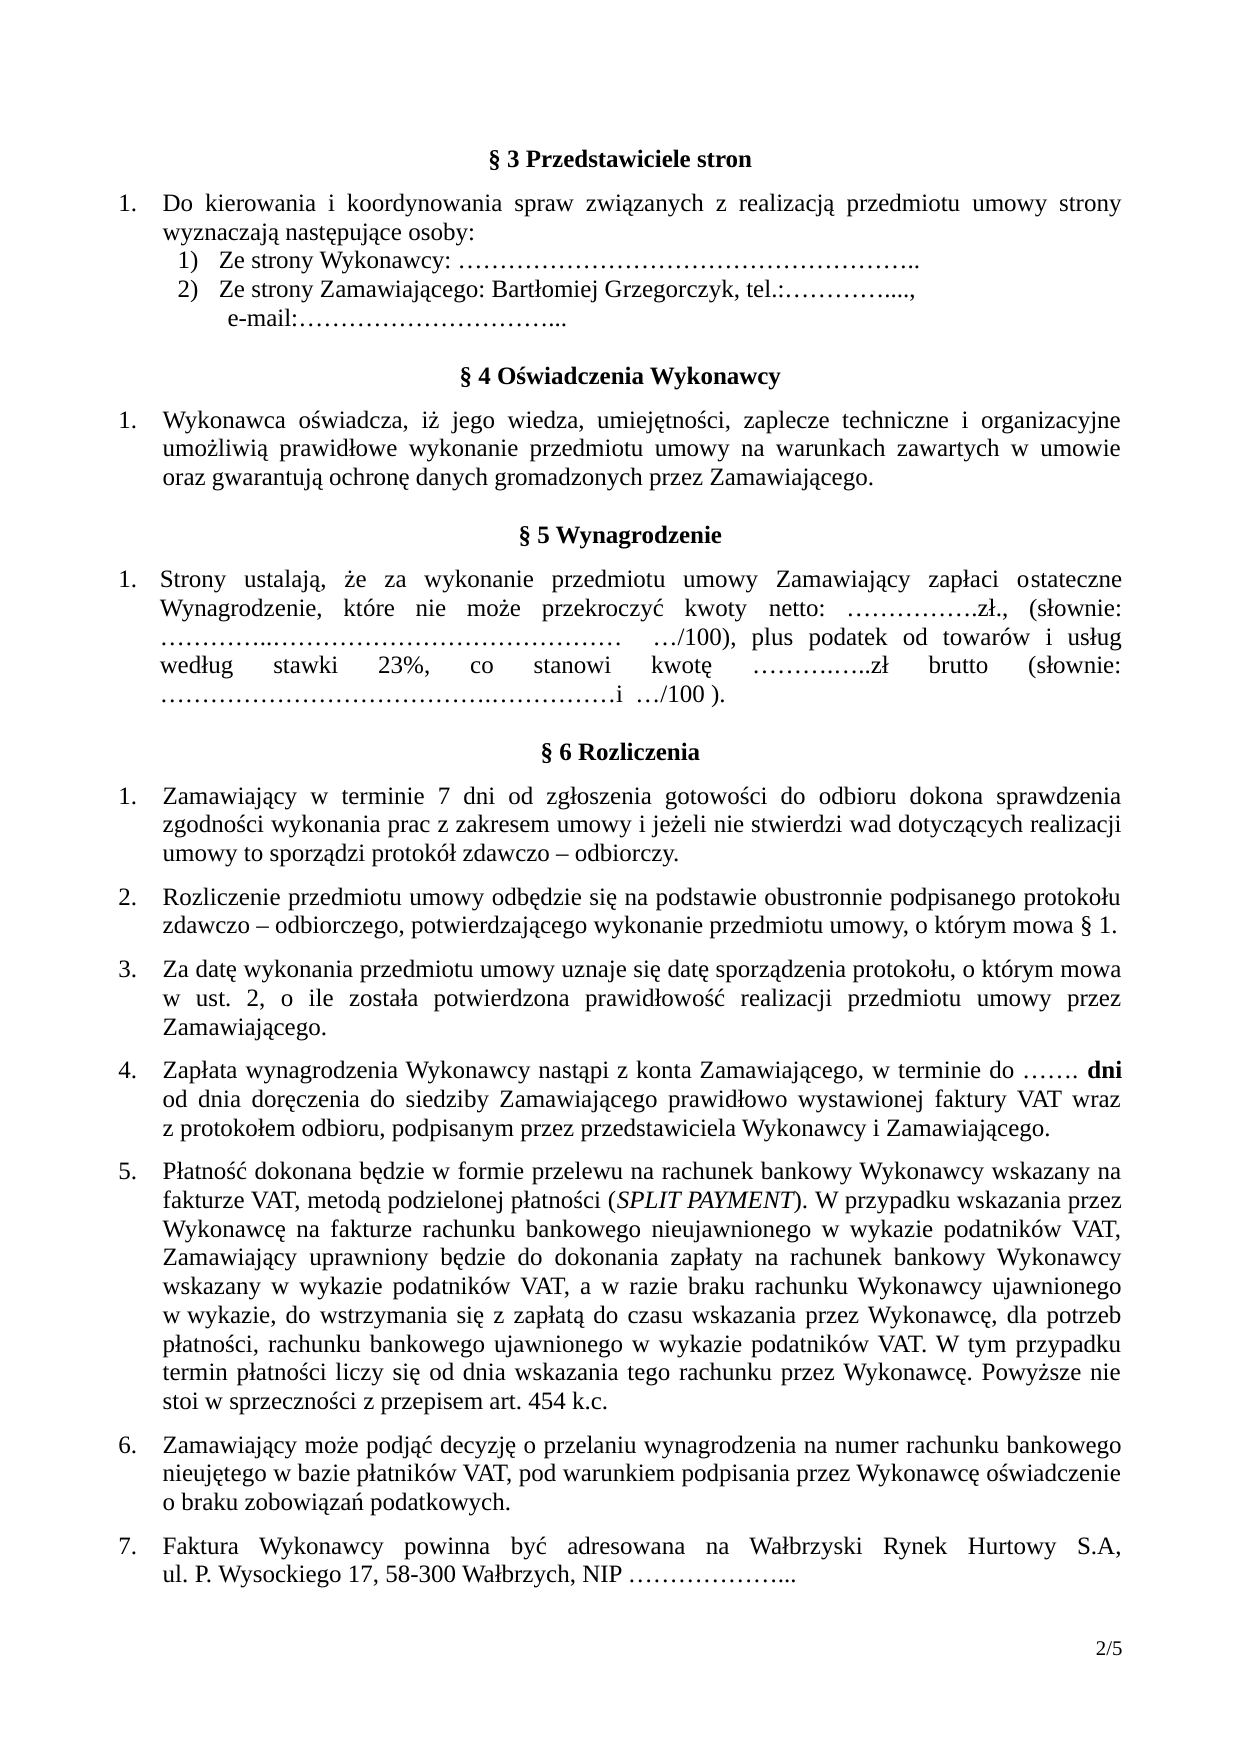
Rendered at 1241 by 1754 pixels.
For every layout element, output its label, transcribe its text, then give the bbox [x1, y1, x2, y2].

text 7. Faktura Wykonawcy powinna być adresowana na Wałbrzyski Rynek Hurtowy S.A, ul. P. Wysockiego 17, 58-300 Wałbrzych, NIP ………………... [118, 1531, 1122, 1588]
list Do kierowania i koordynowania spraw związanych z realizacją przedmiotu umowy strony wyznaczają następujące osoby: [118, 188, 1122, 246]
text § 4 Oświadczenia Wykonawcy [118, 361, 1122, 390]
list Zamawiający w terminie 7 dni od zgłoszenia gotowości do odbioru dokona sprawdzenia zgodności wykonania prac z zakresem umowy i jeżeli nie stwierdzi wad dotyczących realizacji umowy to sporządzi protokół zdawczo – odbiorczy. [118, 781, 1122, 867]
list Zamawiający może podjąć decyzję o przelaniu wynagrodzenia na numer rachunku bankowego nieujętego w bazie płatników VAT, pod warunkiem podpisania przez Wykonawcę oświadczenie o braku zobowiązań podatkowych. [118, 1430, 1122, 1516]
list Rozliczenie przedmiotu umowy odbędzie się na podstawie obustronnie podpisanego protokołu zdawczo – odbiorczego, potwierdzającego wykonanie przedmiotu umowy, o którym mowa § 1. [118, 882, 1122, 939]
list Ze strony Wykonawcy: ……………………………………………….. [177, 246, 1122, 274]
list Wykonawca oświadcza, iż jego wiedza, umiejętności, zaplecze techniczne i organizacyjne umożliwią prawidłowe wykonanie przedmiotu umowy na warunkach zawartych w umowie oraz gwarantują ochronę danych gromadzonych przez Zamawiającego. [118, 405, 1122, 491]
list Ze strony Zamawiającego: Bartłomiej Grzegorczyk, tel.:…………...., [177, 274, 1122, 303]
text § 5 Wynagrodzenie [118, 521, 1122, 549]
list Zapłata wynagrodzenia Wykonawcy nastąpi z konta Zamawiającego, w terminie do ……. dni od dnia doręczenia do siedziby Zamawiającego prawidłowo wystawionej faktury VAT wraz z protokołem odbioru, podpisanym przez przedstawiciela Wykonawcy i Zamawiającego. [118, 1055, 1122, 1141]
list Strony ustalają, że za wykonanie przedmiotu umowy Zamawiający zapłaci ostateczne Wynagrodzenie, które nie może przekroczyć kwoty netto: …………….zł., (słownie: …………..…………………………………… …/100), plus podatek od towarów i usług według stawki 23%, co stanowi kwotę ……….…..zł brutto (słownie: ………………………………….……………i …/100 ). [118, 564, 1122, 708]
list Płatność dokonana będzie w formie przelewu na rachunek bankowy Wykonawcy wskazany na fakturze VAT, metodą podzielonej płatności (SPLIT PAYMENT). W przypadku wskazania przez Wykonawcę na fakturze rachunku bankowego nieujawnionego w wykazie podatników VAT, Zamawiający uprawniony będzie do dokonania zapłaty na rachunek bankowy Wykonawcy wskazany w wykazie podatników VAT, a w razie braku rachunku Wykonawcy ujawnionego w wykazie, do wstrzymania się z zapłatą do czasu wskazania przez Wykonawcę, dla potrzeb płatności, rachunku bankowego ujawnionego w wykazie podatników VAT. W tym przypadku termin płatności liczy się od dnia wskazania tego rachunku przez Wykonawcę. Powyższe nie stoi w sprzeczności z przepisem art. 454 k.c. [118, 1156, 1122, 1415]
list Za datę wykonania przedmiotu umowy uznaje się datę sporządzenia protokołu, o którym mowa w ust. 2, o ile została potwierdzona prawidłowość realizacji przedmiotu umowy przez Zamawiającego. [118, 954, 1122, 1040]
text § 3 Przedstawiciele stron [118, 144, 1122, 173]
text e-mail:…………………………... [177, 303, 1122, 332]
text § 6 Rozliczenia [118, 737, 1122, 766]
